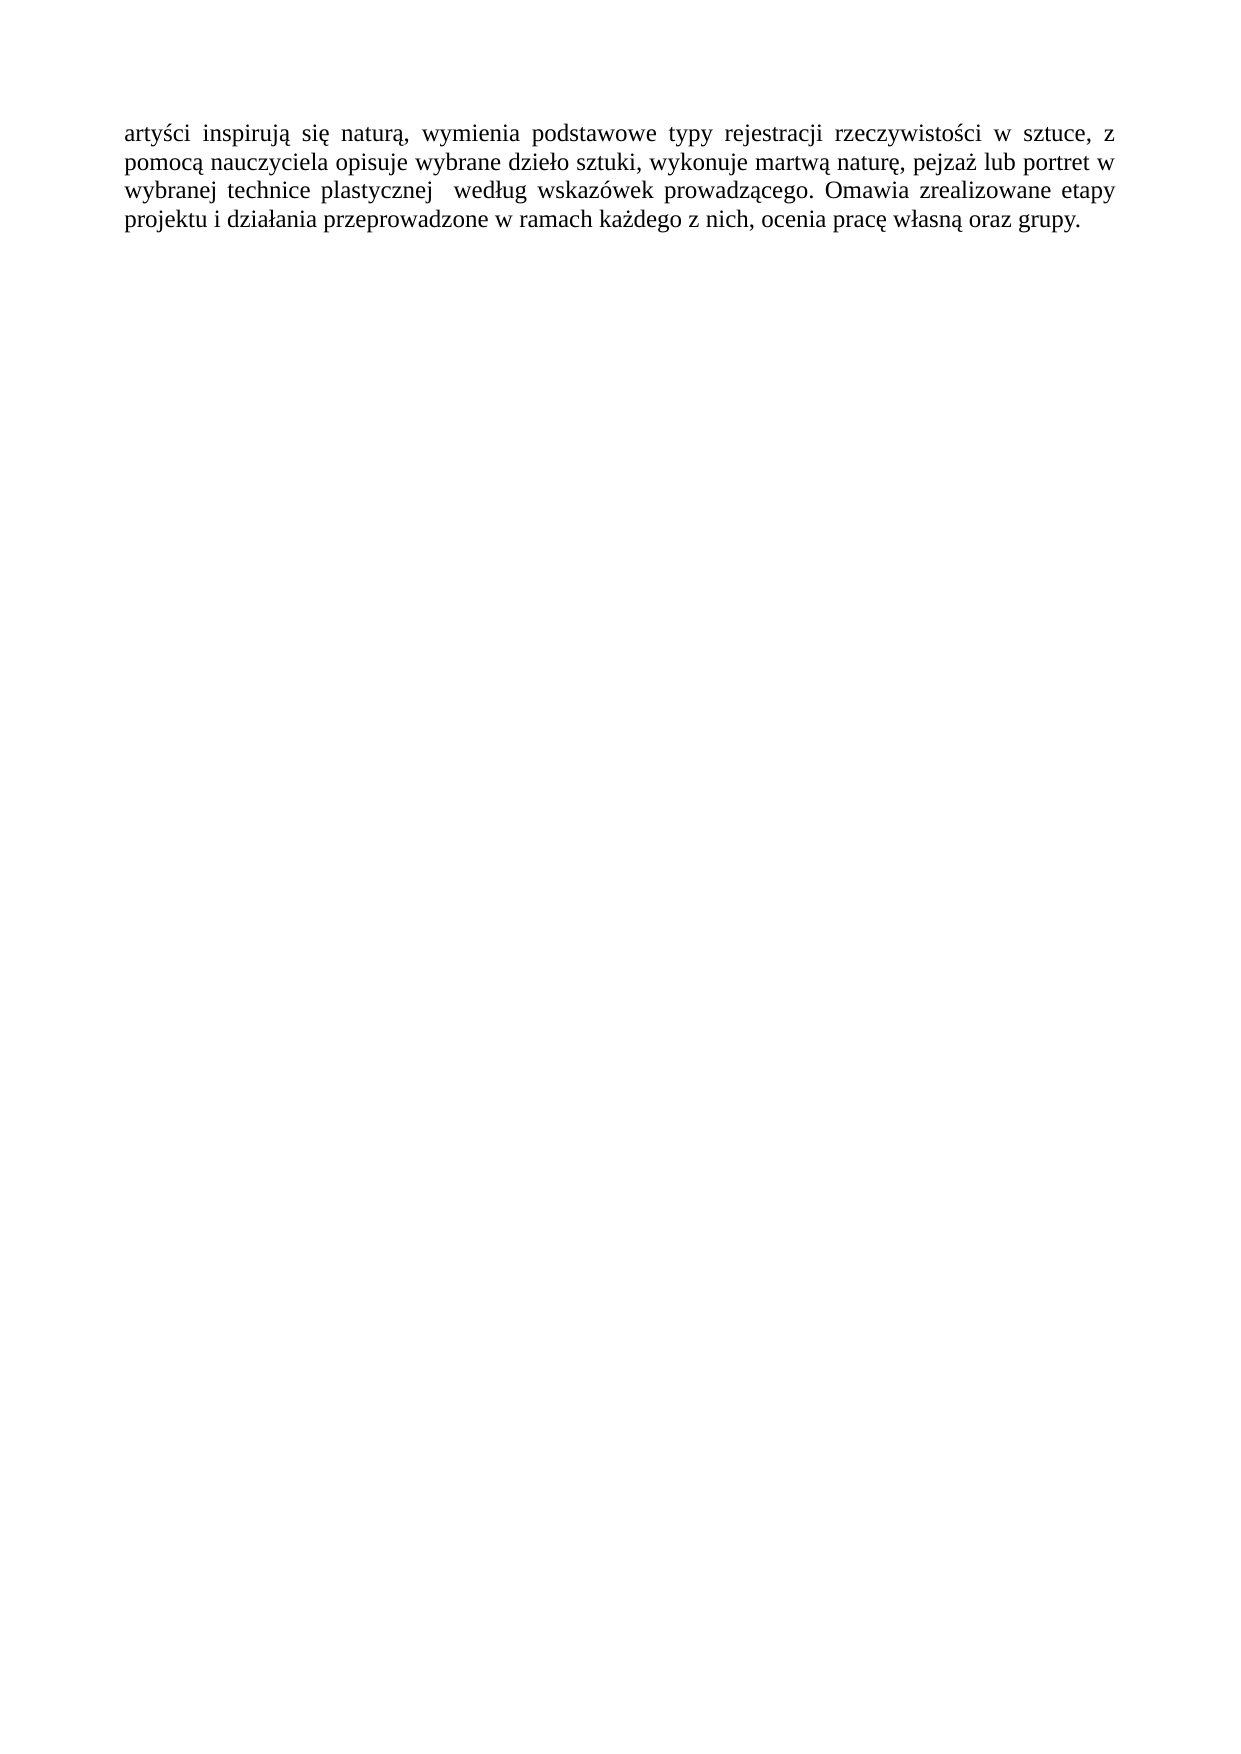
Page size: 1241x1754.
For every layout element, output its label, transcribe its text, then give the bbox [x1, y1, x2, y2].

text artyści inspirują się naturą, wymienia podstawowe typy rejestracji rzeczywistości w sztuce, z pomocą nauczyciela opisuje wybrane dzieło sztuki, wykonuje martwą naturę, pejzaż lub portret w wybranej technice plastycznej według wskazówek prowadzącego. Omawia zrealizowane etapy projektu i działania przeprowadzone w ramach każdego z nich, ocenia pracę własną oraz grupy. [124, 118, 1116, 233]
